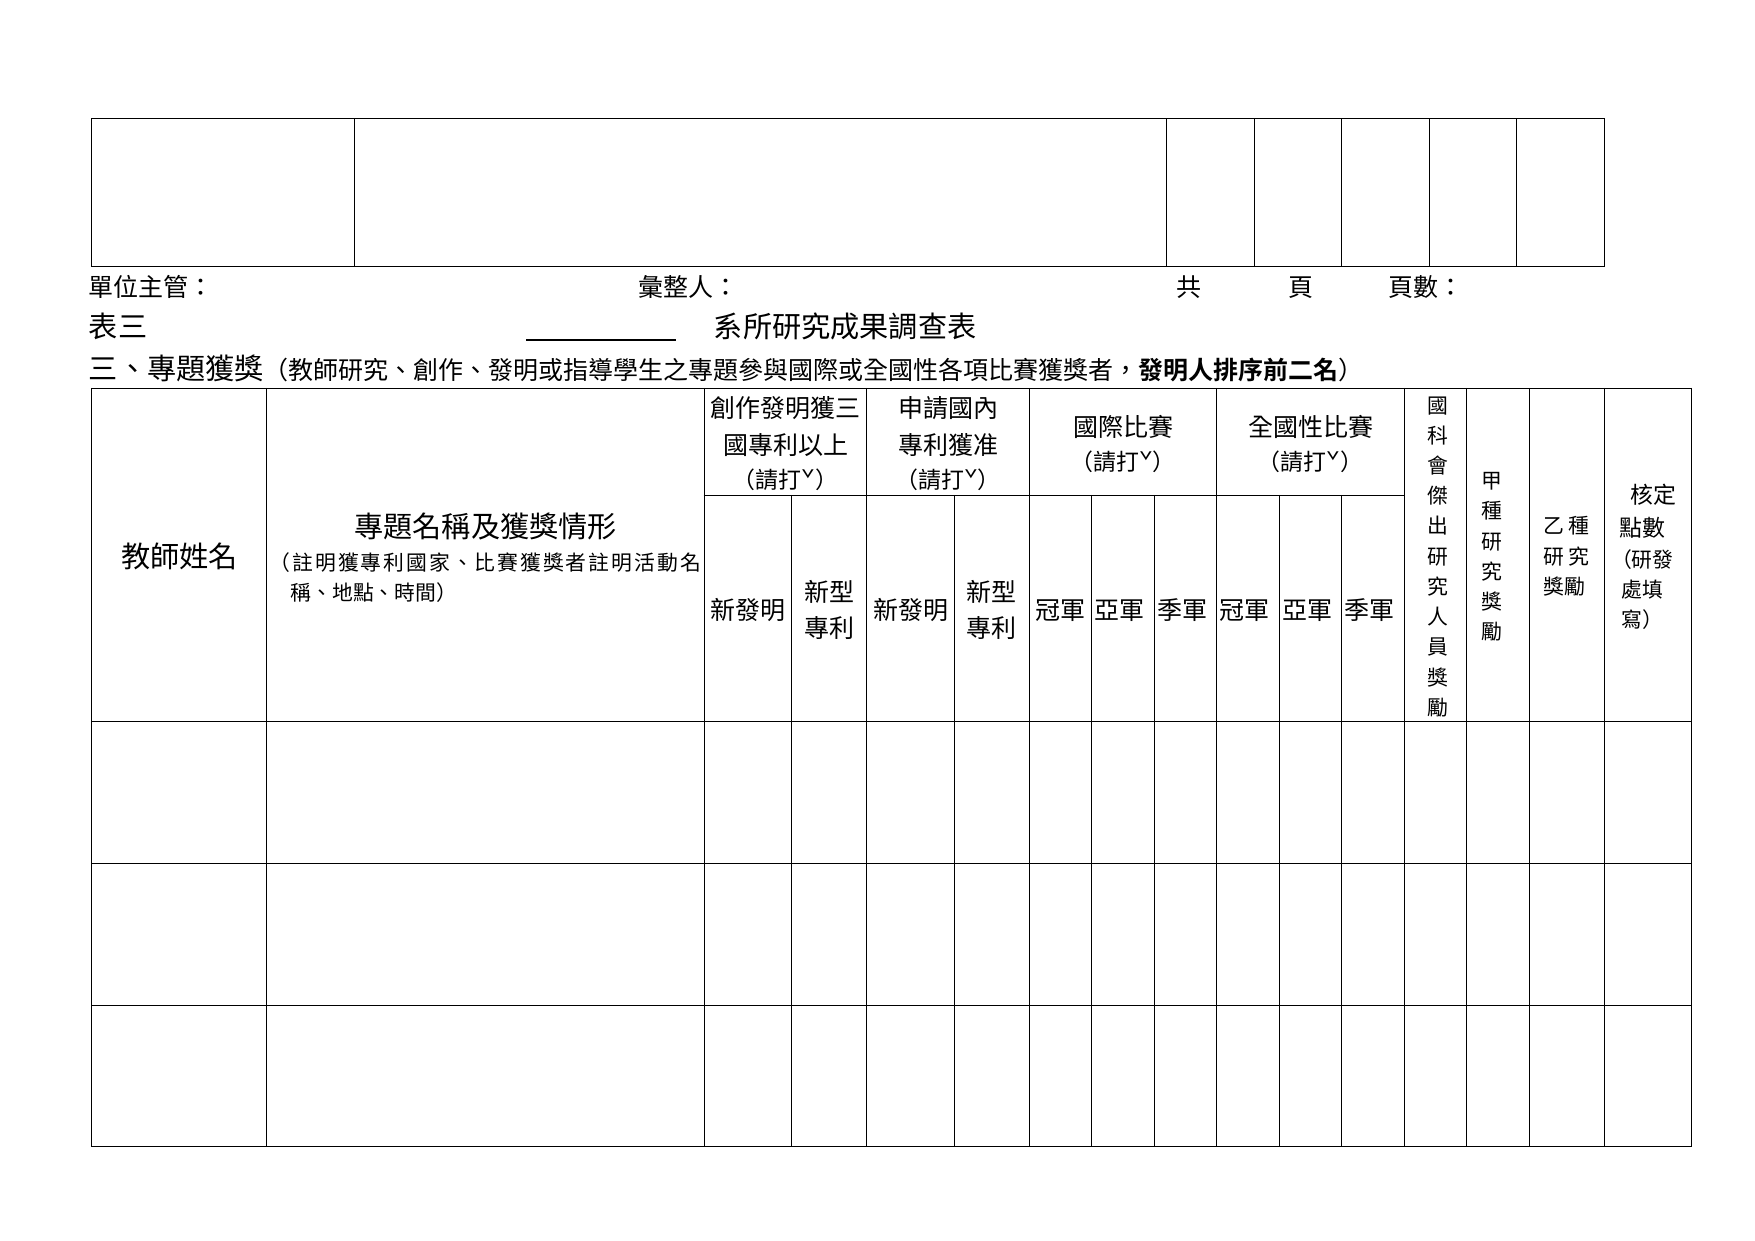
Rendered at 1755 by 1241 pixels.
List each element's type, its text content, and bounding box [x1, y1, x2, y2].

table_cell [1467, 864, 1529, 1004]
table_cell [1467, 722, 1529, 863]
table_cell [1217, 1006, 1279, 1146]
table_cell [867, 1006, 954, 1146]
table_cell [1092, 864, 1154, 1004]
table_cell [792, 864, 866, 1004]
table_header 甲種研究獎勵 [1467, 389, 1529, 721]
table_cell [705, 1006, 791, 1146]
table_cell [1467, 1006, 1529, 1146]
table_cell 季軍 [1155, 496, 1216, 721]
table_cell [1217, 864, 1279, 1004]
table_cell [792, 722, 866, 863]
table_cell [1030, 864, 1091, 1004]
table_cell 新型 專利 [792, 496, 866, 721]
table_cell [705, 722, 791, 863]
table_cell 亞軍 [1280, 496, 1341, 721]
table_header 專題名稱及獲獎情形 （註明獲專利國家、比賽獲獎者註明活動名稱、地點、時間） [267, 389, 704, 721]
table_cell [1405, 1006, 1466, 1146]
table_cell [705, 864, 791, 1004]
table_cell [1155, 864, 1216, 1004]
table_cell [267, 722, 704, 863]
table_header 國際比賽 （請打ˇ） [1030, 389, 1216, 495]
text 三、專題獲獎（教師研究、創作、發明或指導學生之專題參與國際或全國性各項比賽獲獎者，發明人排序前二名） [89, 346, 1695, 388]
table_cell 新型 專利 [955, 496, 1029, 721]
text 單位主管： 彙整人： 共 頁 頁數： [89, 267, 1695, 303]
table_header 全國性比賽 （請打ˇ） [1217, 389, 1404, 495]
table_cell [1217, 722, 1279, 863]
table_cell [1092, 1006, 1154, 1146]
table_cell [92, 119, 354, 266]
table_cell 亞軍 [1092, 496, 1154, 721]
table_cell [267, 1006, 704, 1146]
table_cell [1342, 864, 1404, 1004]
table_cell 新發明 [705, 496, 791, 721]
table_cell [955, 722, 1029, 863]
table_cell [1405, 864, 1466, 1004]
table_cell [1255, 119, 1341, 266]
table_cell 季軍 [1342, 496, 1404, 721]
table_cell [1280, 1006, 1341, 1146]
table_header 申請國內 專利獲准 （請打ˇ） [867, 389, 1029, 495]
table_cell [1155, 722, 1216, 863]
table_cell [1030, 1006, 1091, 1146]
table_cell [1167, 119, 1254, 266]
table_cell 冠軍 [1217, 496, 1279, 721]
table_header 乙種研究獎勵 [1530, 389, 1604, 721]
table_cell [1530, 864, 1604, 1004]
table_cell [1605, 722, 1691, 863]
table_cell [867, 722, 954, 863]
table_cell [867, 864, 954, 1004]
table_cell [1517, 119, 1604, 266]
table_cell [1342, 722, 1404, 863]
table_cell [1342, 119, 1429, 266]
table_cell 冠軍 [1030, 496, 1091, 721]
table_cell [955, 864, 1029, 1004]
table_cell [955, 1006, 1029, 1146]
table_cell [1280, 722, 1341, 863]
table_cell [1605, 1006, 1691, 1146]
table_cell [1280, 864, 1341, 1004]
table_cell [92, 864, 266, 1004]
table_cell 新發明 [867, 496, 954, 721]
table_cell [1605, 864, 1691, 1004]
table_header 核定點數（研發處填寫） [1605, 389, 1691, 721]
table_cell [92, 722, 266, 863]
table_header 教師姓名 [92, 389, 266, 721]
table_cell [1530, 722, 1604, 863]
table_cell [792, 1006, 866, 1146]
table_cell [355, 119, 1166, 266]
text 表三 系所研究成果調查表 [89, 303, 1695, 346]
table_header 創作發明獲三國專利以上 （請打ˇ） [705, 389, 866, 495]
table_cell [92, 1006, 266, 1146]
table_cell [1530, 1006, 1604, 1146]
table_cell [1092, 722, 1154, 863]
table_cell [1405, 722, 1466, 863]
table_cell [1342, 1006, 1404, 1146]
table_cell [267, 864, 704, 1004]
table_cell [1155, 1006, 1216, 1146]
table_cell [1430, 119, 1516, 266]
table_cell [1030, 722, 1091, 863]
table_header 國科會傑出研究人員獎勵 [1405, 389, 1466, 721]
